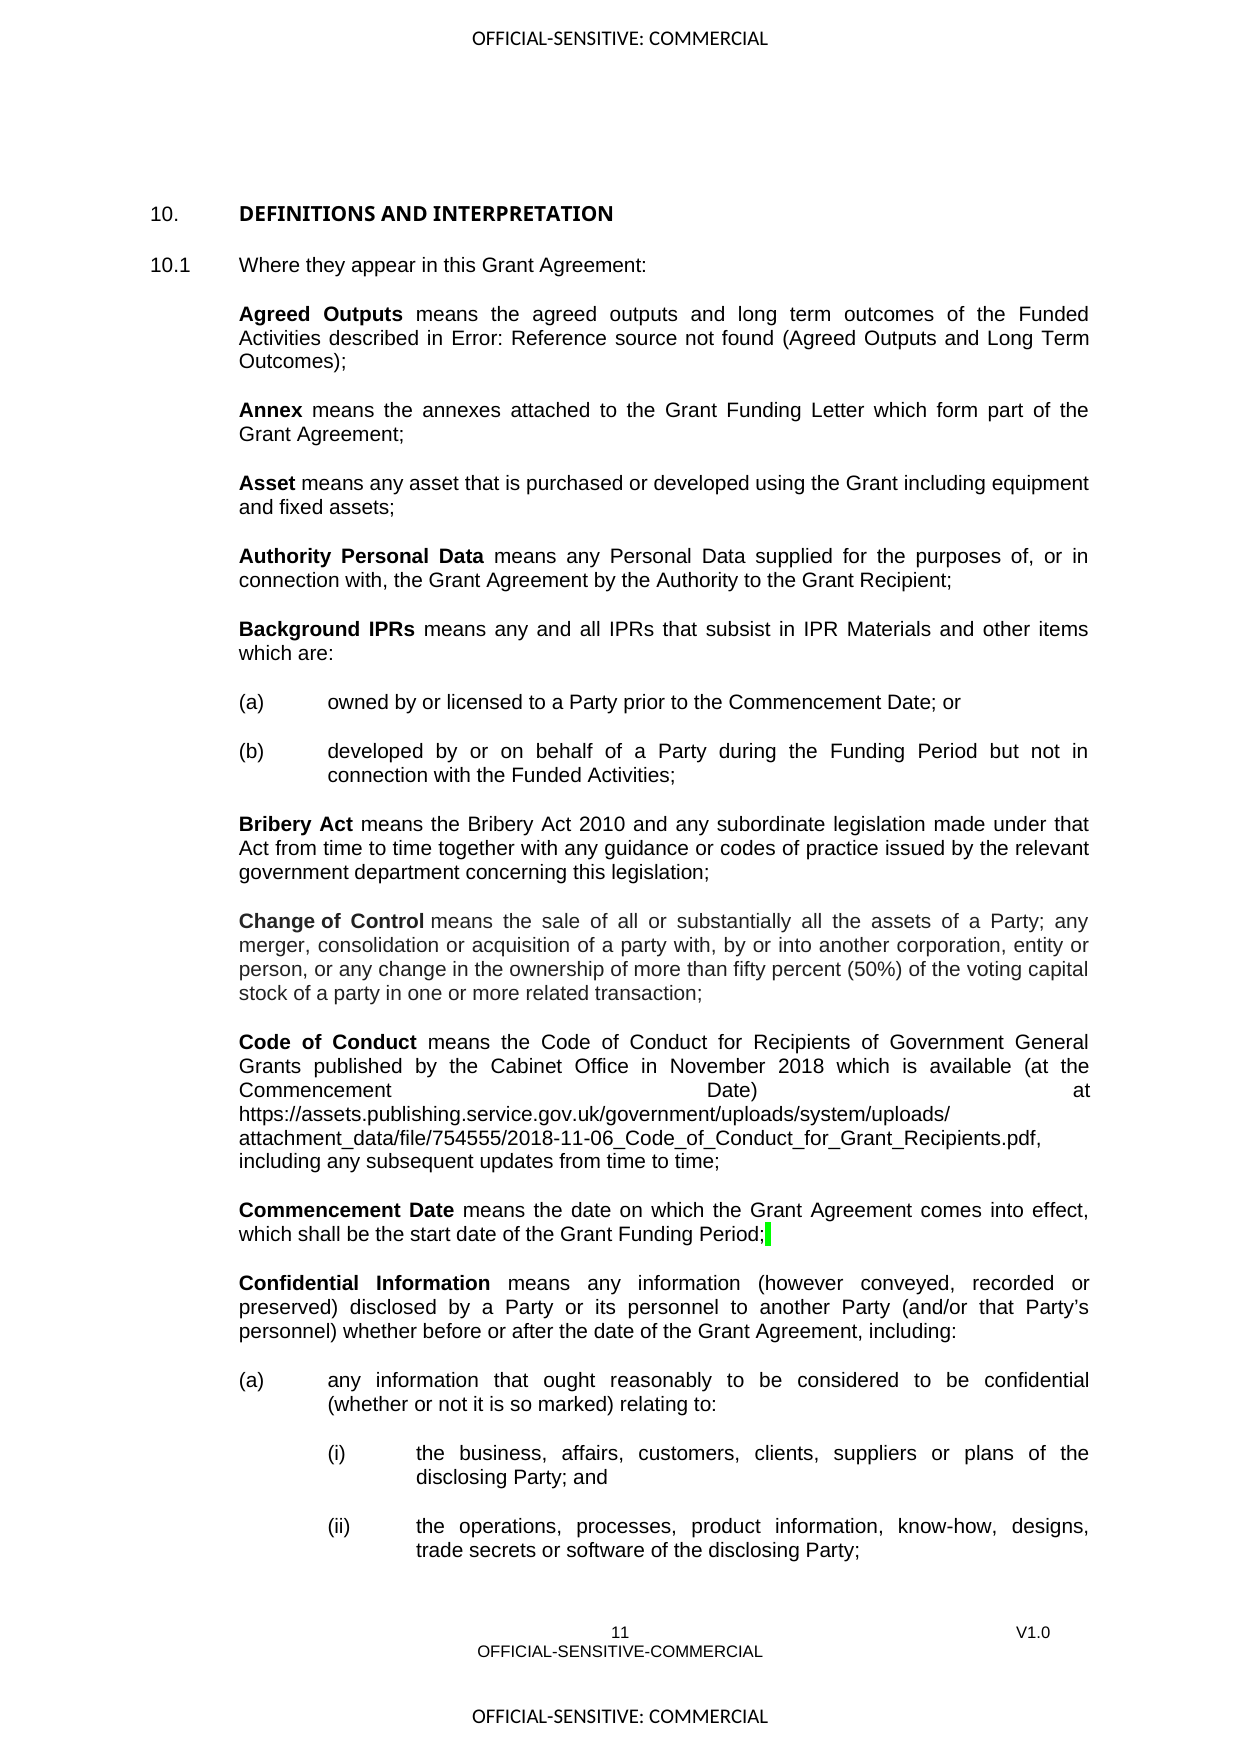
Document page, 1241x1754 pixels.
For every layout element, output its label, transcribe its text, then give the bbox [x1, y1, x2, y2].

list the operations, processes, product information, know-how, designs, trade secrets or software of the disclosing Party; [327, 1514, 1090, 1562]
list owned by or licensed to a Party prior to the Commencement Date; or [239, 690, 1090, 714]
text Change of Control means the sale of all or substantially all the assets of a Party; any merger, consolidation or acquisition of a party with, by or into another corporation, entity or person, or any change in the ownership of more than fifty percent (50%) of the voting capital stock of a party in one or more related transaction; [239, 909, 1090, 1004]
text Agreed Outputs means the agreed outputs and long term outcomes of the Funded Activities described in ANNEX 4 (Agreed Outputs and Long Term Outcomes); [239, 301, 1090, 373]
list Where they appear in this Grant Agreement: [150, 252, 1090, 276]
list the business, affairs, customers, clients, suppliers or plans of the disclosing Party; and [327, 1441, 1090, 1489]
list developed by or on behalf of a Party during the Funding Period but not in connection with the Funded Activities; [239, 739, 1090, 787]
text Code of Conduct means the Code of Conduct for Recipients of Government General Grants published by the Cabinet Office in November 2018 which is available (at the Commencement Date) at https://assets.publishing.service.gov.uk/government/uploads/system/uploads/attachment_data/file/754555/2018-11-06_Code_of_Conduct_for_Grant_Recipients.pdf, including any subsequent updates from time to time; [239, 1029, 1090, 1173]
text Background IPRs means any and all IPRs that subsist in IPR Materials and other items which are: [239, 617, 1090, 665]
list any information that ought reasonably to be considered to be confidential (whether or not it is so marked) relating to: [239, 1368, 1090, 1416]
text Bribery Act means the Bribery Act 2010 and any subordinate legislation made under that Act from time to time together with any guidance or codes of practice issued by the relevant government department concerning this legislation; [239, 812, 1090, 884]
text Annex means the annexes attached to the Grant Funding Letter which form part of the Grant Agreement; [239, 398, 1090, 446]
text Confidential Information means any information (however conveyed, recorded or preserved) disclosed by a Party or its personnel to another Party (and/or that Party’s personnel) whether before or after the date of the Grant Agreement, including: [239, 1271, 1090, 1343]
text Asset means any asset that is purchased or developed using the Grant including equipment and fixed assets; [239, 471, 1090, 519]
text Commencement Date means the date on which the Grant Agreement comes into effect, which shall be the start date of the Grant Funding Period; [239, 1198, 1090, 1246]
text Authority Personal Data means any Personal Data supplied for the purposes of, or in connection with, the Grant Agreement by the Authority to the Grant Recipient; [239, 544, 1090, 592]
list DEFINITIONS AND INTERPRETATION [150, 199, 1090, 227]
